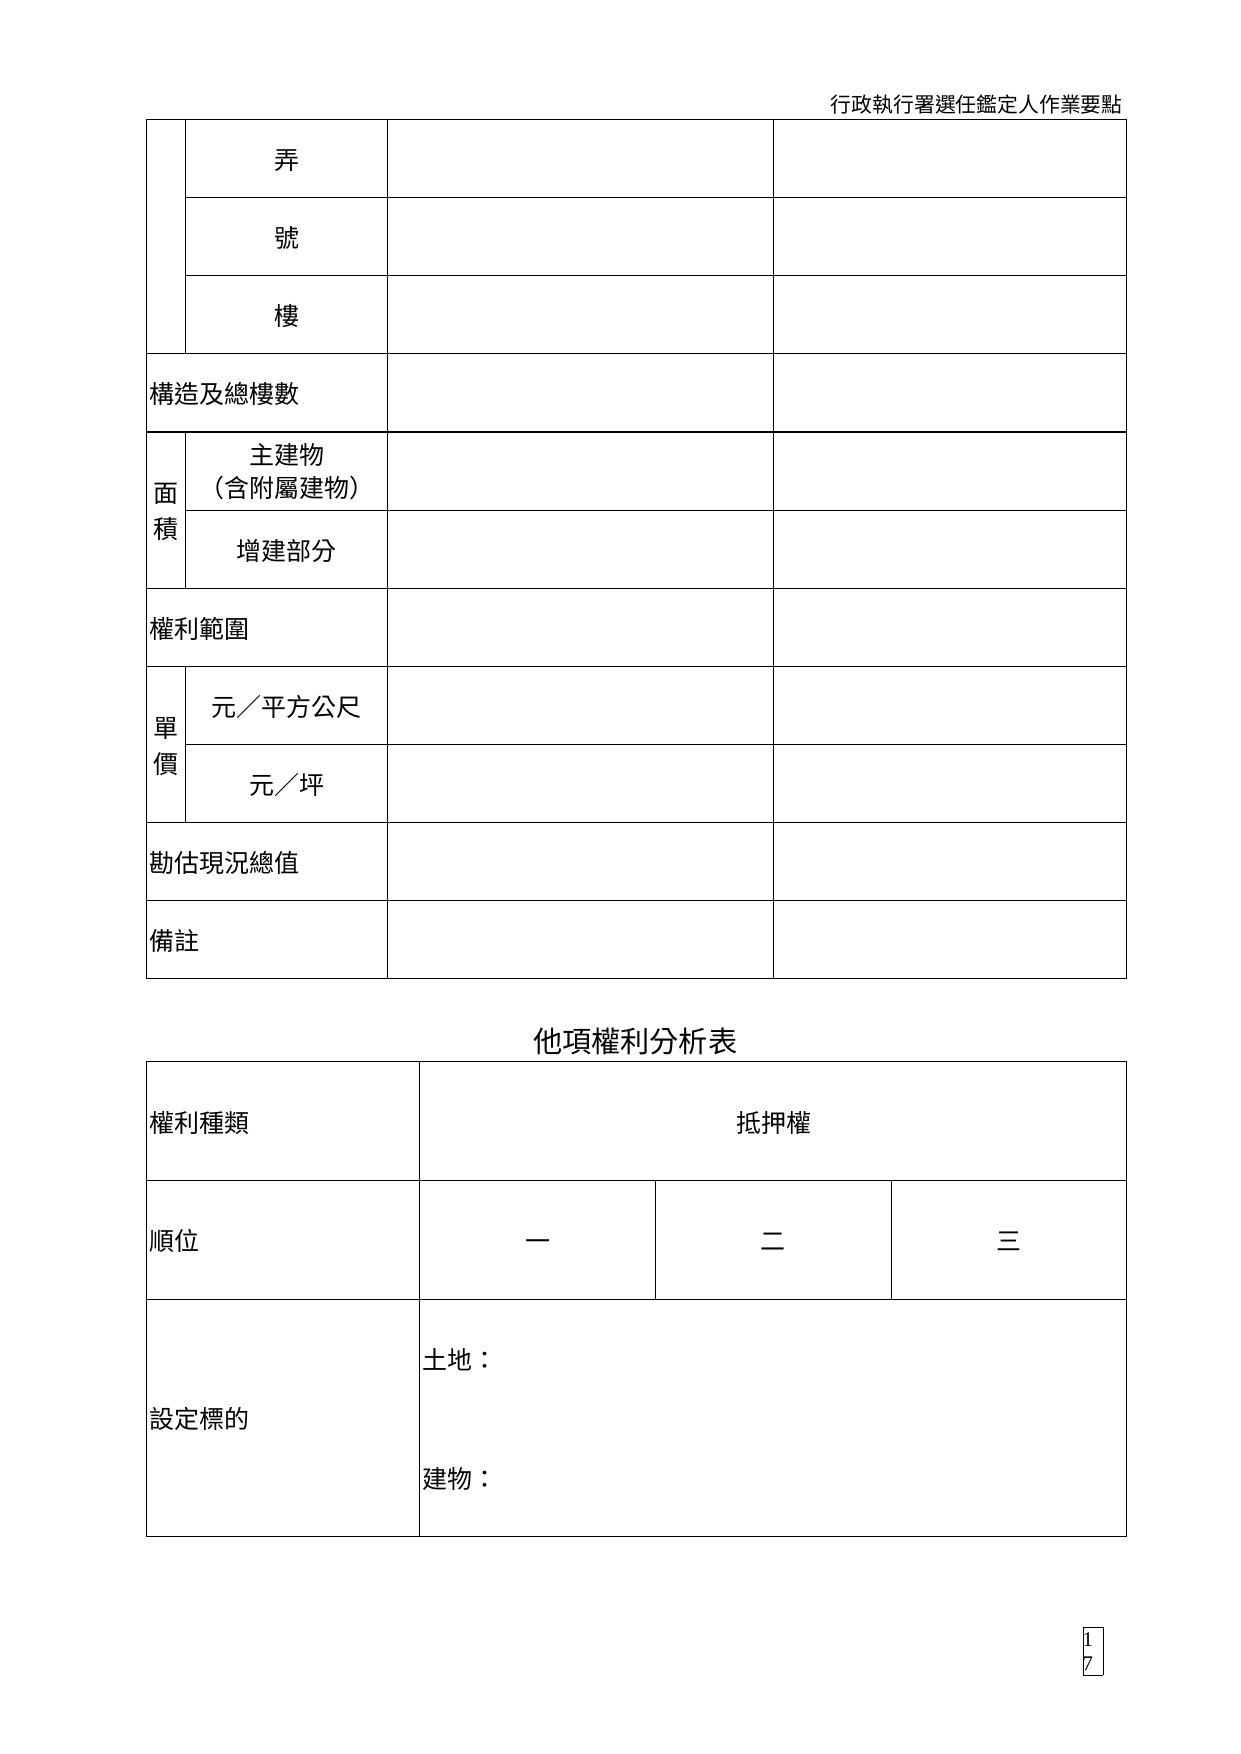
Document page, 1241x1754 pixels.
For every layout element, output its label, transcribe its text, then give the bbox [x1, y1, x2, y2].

table_cell 主建物 （含附屬建物） [186, 433, 387, 509]
table_cell [774, 433, 1126, 509]
table_cell [388, 120, 773, 197]
table_cell 元／平方公尺 [186, 667, 387, 744]
table_cell [388, 589, 773, 666]
table_cell 元／坪 [186, 745, 387, 822]
table_cell [774, 745, 1126, 822]
table_cell [774, 901, 1126, 978]
table_cell [774, 511, 1126, 588]
table_cell [388, 901, 773, 978]
table_cell 號 [186, 198, 387, 275]
table_cell 增建部分 [186, 511, 387, 588]
table_cell [774, 667, 1126, 744]
table_cell 設定標的 [147, 1300, 419, 1536]
table_cell [388, 354, 773, 431]
table_header 抵押權 [420, 1062, 1126, 1180]
table_cell 權利範圍 [147, 589, 387, 666]
table_cell [388, 198, 773, 275]
table_cell 勘估現況總值 [147, 823, 387, 900]
table_cell [388, 511, 773, 588]
table_cell [388, 276, 773, 353]
text 他項權利分析表 [148, 1019, 1122, 1061]
table_cell [388, 667, 773, 744]
table_cell 備註 [147, 901, 387, 978]
table_cell 單價 [147, 667, 185, 822]
table_cell [774, 120, 1126, 197]
table_header 權利種類 [147, 1062, 419, 1180]
table_cell 二 [656, 1181, 891, 1299]
table_cell [388, 433, 773, 509]
table_cell [147, 120, 185, 353]
table_cell 面積 [147, 433, 185, 588]
table_cell 樓 [186, 276, 387, 353]
table_cell [388, 745, 773, 822]
table_cell [774, 589, 1126, 666]
table_cell [388, 823, 773, 900]
table_cell 土地： [420, 1300, 1126, 1417]
table_cell [774, 823, 1126, 900]
table_cell 一 [420, 1181, 655, 1299]
table_cell 建物： [420, 1418, 1126, 1536]
table_cell 弄 [186, 120, 387, 197]
table_cell 三 [892, 1181, 1126, 1299]
table_cell 順位 [147, 1181, 419, 1299]
table_cell [774, 276, 1126, 353]
table_cell [774, 198, 1126, 275]
table_cell [774, 354, 1126, 431]
table_cell 構造及總樓數 [147, 354, 387, 431]
